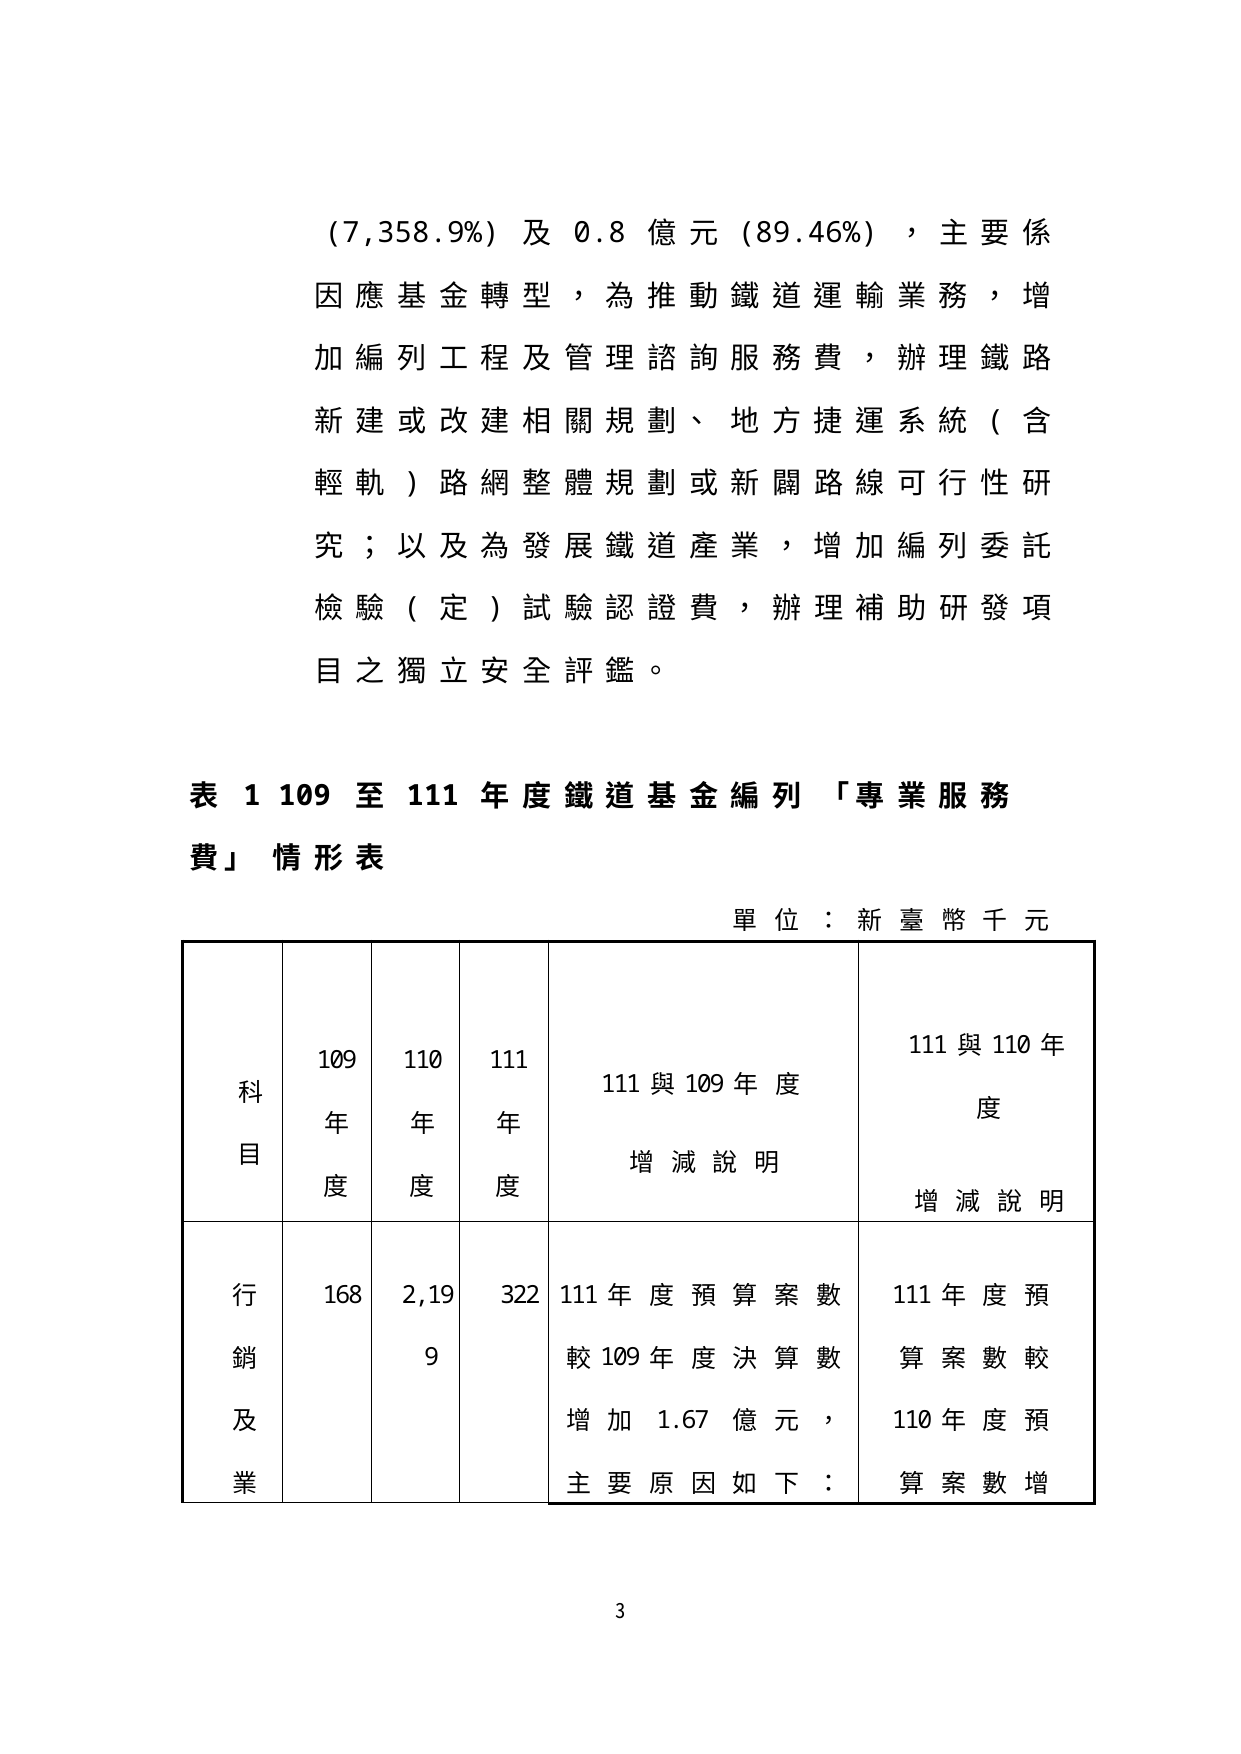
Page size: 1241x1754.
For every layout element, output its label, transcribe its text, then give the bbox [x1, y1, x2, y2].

table_header 科目 [184, 943, 282, 1221]
table_header 110年度 [372, 943, 459, 1221]
table_cell 111年度預算案數較109年度決算數增加1.67億元，主要原因如下： 基金轉型，為擴增推動鐵道運輸(鐵道路網規劃)業務，增加編列工程及管理諮詢服務費1.07億元，辦理鐵路新建或改建相關規劃、地方捷運系統(含輕軌)路網整體規劃或新闢路線可行性研究。 基金轉型，為擴增發展鐵道產業等業務，增加編列委託檢驗(定)試驗認證費0.3億元，辦理補助研發項目之獨立安全評鑑。 [549, 1222, 858, 1502]
table_cell 111年度預算案數較110年度預算案數增加0.8億元，主要原因如下： 各計畫可行性及綜合規劃作業進入期中及期末報告階段，致工程及管理諮詢服務費增加0.53億元。 為發展鐵道產業等業務增加編列委託檢驗(定)試驗認證費0.3億元，辦理補助研發項目之獨立安全評鑑。 [859, 1222, 1093, 1502]
table_header 111年度 [460, 943, 548, 1221]
table_cell 行銷及業 [184, 1222, 282, 1502]
text 表1 109至111年度鐵道基金編列「專業服務費」情形表 [183, 752, 1058, 877]
table_header 111與110年度 增減說明 [859, 943, 1093, 1221]
text (7,358.9%)及0.8億元(89.46%)，主要係因應基金轉型，為推動鐵道運輸業務，增加編列工程及管理諮詢服務費，辦理鐵路新建或改建相關規劃、地方捷運系統(含輕軌)路網整體規劃或新闢路線可行性研究；以及為發展鐵道產業，增加編列委託檢驗(定)試驗認證費，辦理補助研發項目之獨立安全評鑑。 [271, 189, 1058, 689]
text 單位：新臺幣千元 [183, 877, 1058, 939]
table_cell 2,199 [372, 1222, 459, 1502]
table_cell 168 [283, 1222, 371, 1502]
table_cell 322 [460, 1222, 548, 1502]
table_header 109年度 [283, 943, 371, 1221]
table_header 111與109年度 增減說明 [549, 943, 858, 1221]
